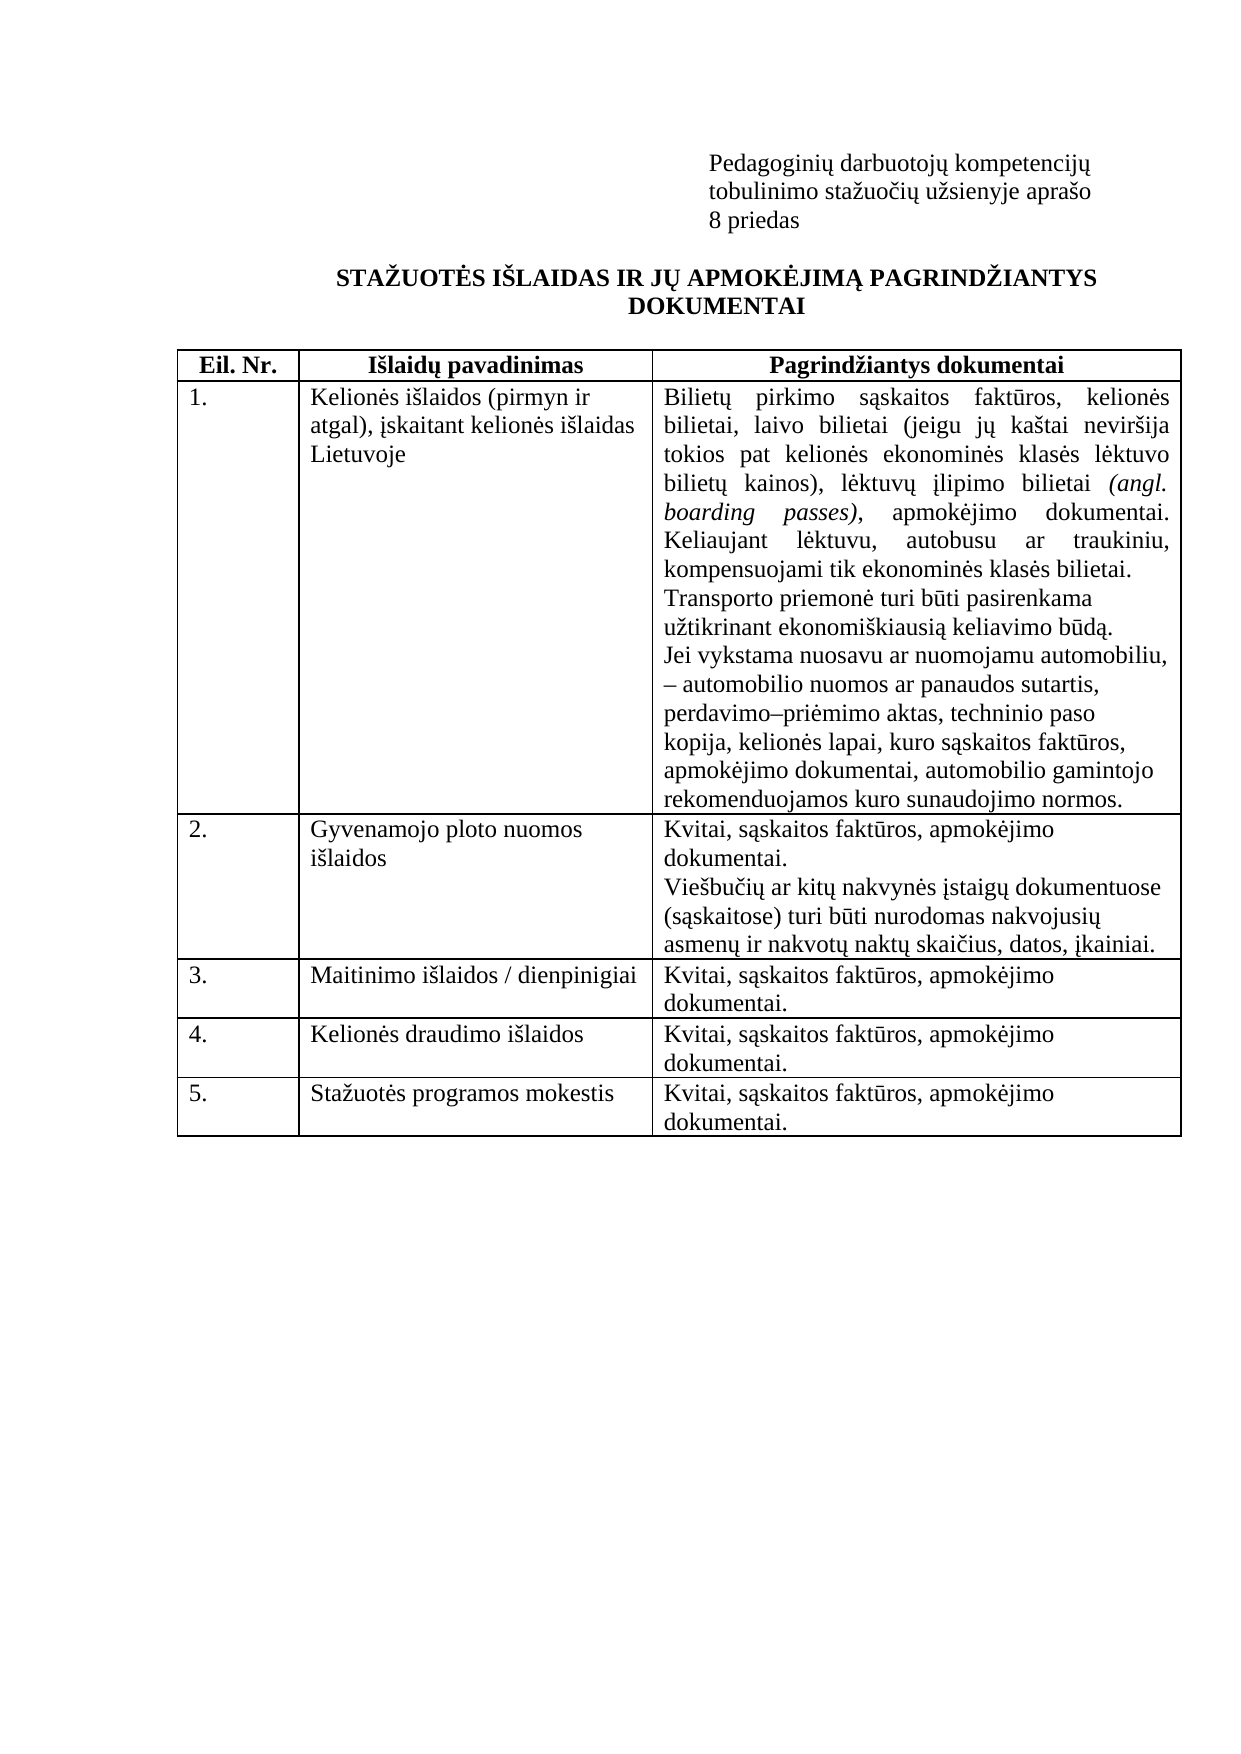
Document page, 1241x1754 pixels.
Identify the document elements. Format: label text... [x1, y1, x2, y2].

table_cell Maitinimo išlaidos / dienpinigiai [300, 960, 652, 1017]
table_cell Kelionės išlaidos (pirmyn ir atgal), įskaitant kelionės išlaidas Lietuvoje [300, 382, 652, 813]
table_cell Gyvenamojo ploto nuomos išlaidos [300, 815, 652, 958]
table_cell Kvitai, sąskaitos faktūros, apmokėjimo dokumentai. [653, 960, 1180, 1017]
text 8 priedas [709, 205, 1181, 234]
table_cell Kvitai, sąskaitos faktūros, apmokėjimo dokumentai. [653, 1078, 1180, 1135]
table_cell 4. [178, 1019, 298, 1076]
table_header Pagrindžiantys dokumentai [653, 351, 1180, 380]
table_cell 5. [178, 1078, 298, 1135]
table_cell Bilietų pirkimo sąskaitos faktūros, kelionės bilietai, laivo bilietai (jeigu jų kaštai neviršija tokios pat kelionės ekonominės klasės lėktuvo bilietų kainos), lėktuvų įlipimo bilietai (angl. boarding passes), apmokėjimo dokumentai. Keliaujant lėktuvu, autobusu ar traukiniu, kompensuojami tik ekonominės klasės bilietai. Transporto priemonė turi būti pasirenkama užtikrinant ekonomiškiausią keliavimo būdą. Jei vykstama nuosavu ar nuomojamu automobiliu, – automobilio nuomos ar panaudos sutartis, perdavimo–priėmimo aktas, techninio paso kopija, kelionės lapai, kuro sąskaitos faktūros, apmokėjimo dokumentai, automobilio gamintojo rekomenduojamos kuro sunaudojimo normos. [653, 382, 1180, 813]
text tobulinimo stažuočių užsienyje aprašo [709, 176, 1181, 205]
table_cell 1. [178, 382, 298, 813]
table_cell Kelionės draudimo išlaidos [300, 1019, 652, 1076]
text STAŽUOTĖS IŠLAIDAS IR JŲ APMOKĖJIMĄ PAGRINDŽIANTYS DOKUMENTAI [252, 263, 1181, 320]
table_cell Kvitai, sąskaitos faktūros, apmokėjimo dokumentai. [653, 1019, 1180, 1076]
table_header Išlaidų pavadinimas [300, 351, 652, 380]
table_cell Kvitai, sąskaitos faktūros, apmokėjimo dokumentai. Viešbučių ar kitų nakvynės įstaigų dokumentuose (sąskaitose) turi būti nurodomas nakvojusių asmenų ir nakvotų naktų skaičius, datos, įkainiai. [653, 815, 1180, 958]
table_cell 3. [178, 960, 298, 1017]
text Pedagoginių darbuotojų kompetencijų [709, 148, 1181, 176]
table_header Eil. Nr. [178, 351, 298, 380]
table_cell 2. [178, 815, 298, 958]
table_cell Stažuotės programos mokestis [300, 1078, 652, 1135]
